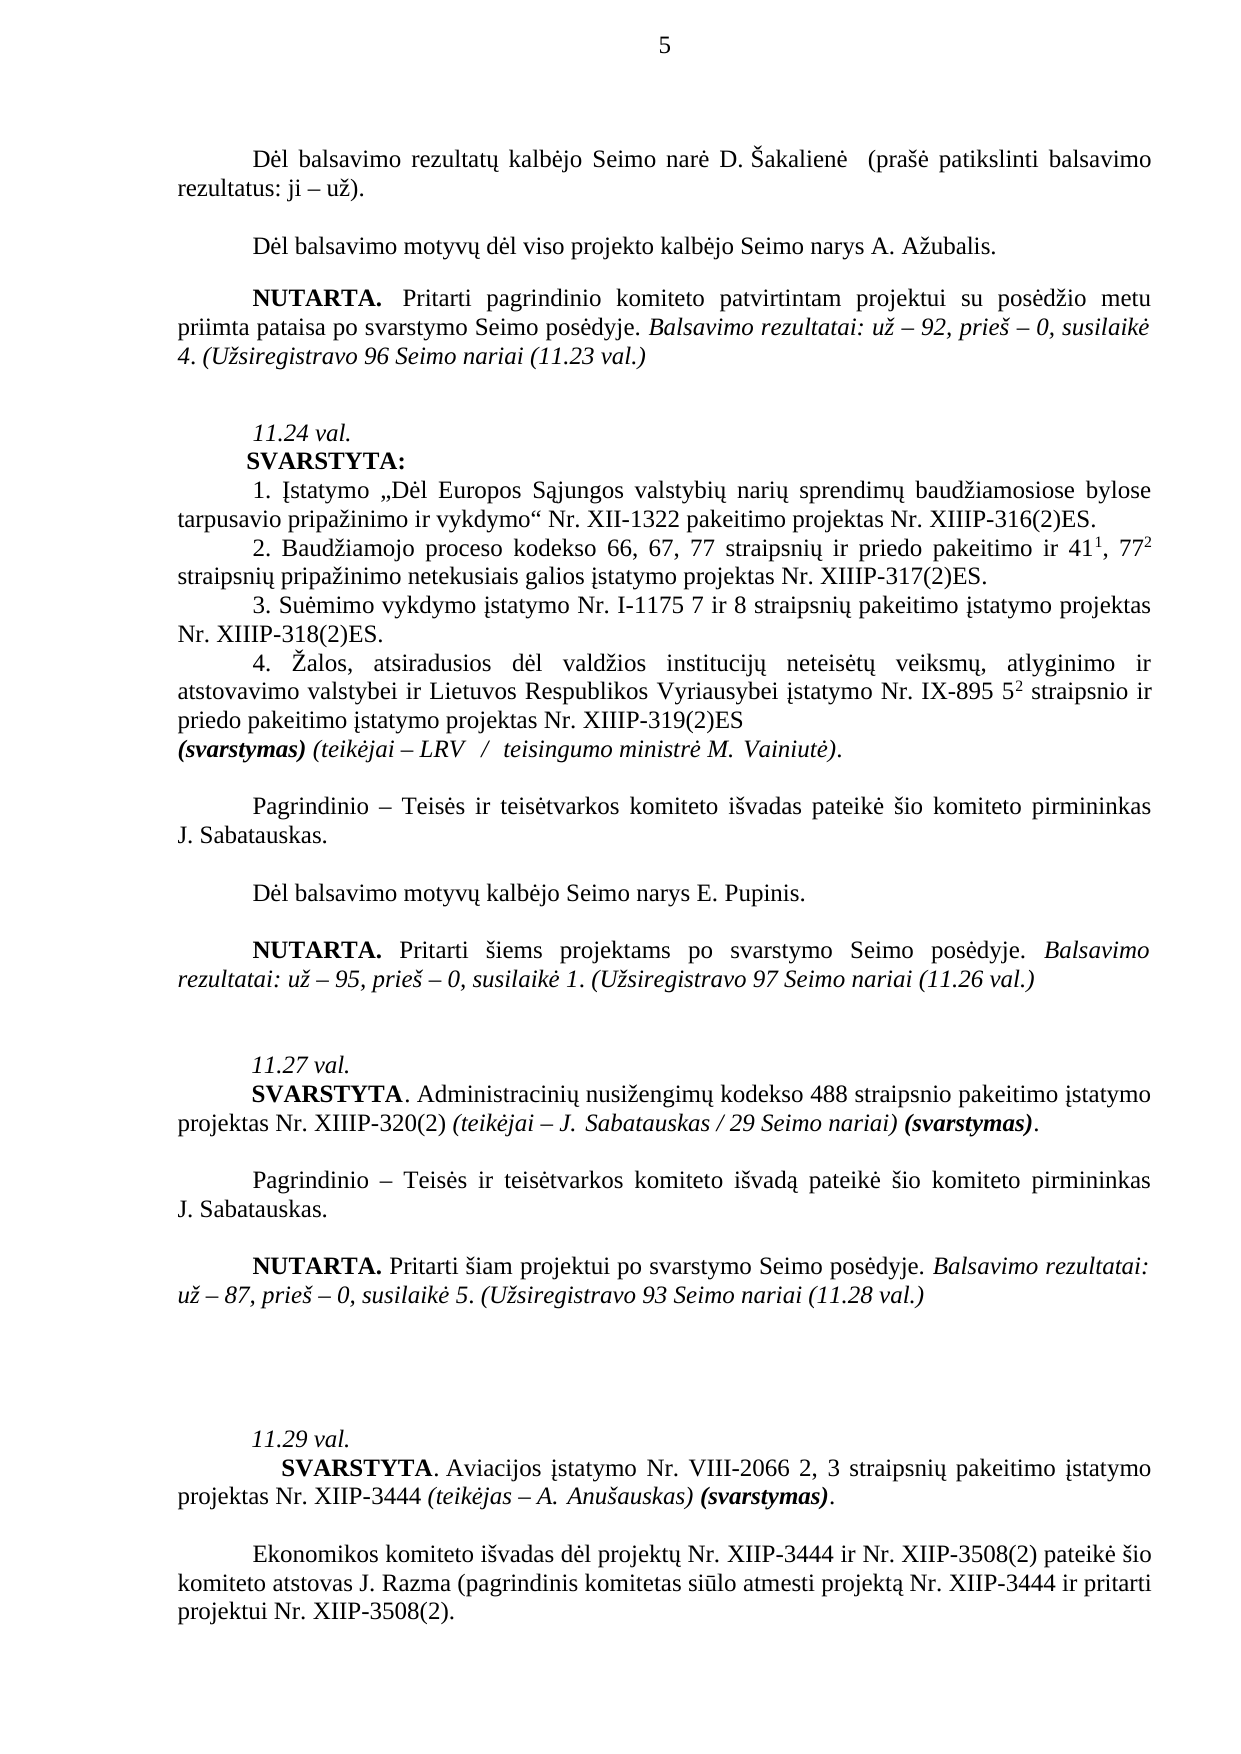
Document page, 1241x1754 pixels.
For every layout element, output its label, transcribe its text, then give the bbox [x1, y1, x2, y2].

text 2. Baudžiamojo proceso kodekso 66, 67, 77 straipsnių ir priedo pakeitimo ir 411, 772 straipsnių pripažinimo netekusiais galios įstatymo projektas Nr. XIIIP-317(2)ES. [177, 533, 1152, 590]
text 3. Suėmimo vykdymo įstatymo Nr. I-1175 7 ir 8 straipsnių pakeitimo įstatymo projektas Nr. XIIIP-318(2)ES. [177, 590, 1152, 648]
text NUTARTA. Pritarti šiems projektams po svarstymo Seimo posėdyje. Balsavimo rezultatai: už – 95, prieš – 0, susilaikė 1. (Užsiregistravo 97 Seimo nariai (11.26 val.) [177, 935, 1152, 993]
text Pagrindinio – Teisės ir teisėtvarkos komiteto išvadą pateikė šio komiteto pirmininkas J. Sabatauskas. [177, 1165, 1152, 1223]
text 11.29 val. [177, 1424, 1152, 1453]
text Ekonomikos komiteto išvadas dėl projektų Nr. XIIP-3444 ir Nr. XIIP-3508(2) pateikė šio komiteto atstovas J. Razma (pagrindinis komitetas siūlo atmesti projektą Nr. XIIP-3444 ir pritarti projektui Nr. XIIP-3508(2). [177, 1539, 1152, 1625]
text Dėl balsavimo rezultatų kalbėjo Seimo narė D. Šakalienė (prašė patikslinti balsavimo rezultatus: ji – už). [177, 144, 1152, 202]
text (svarstymas) (teikėjai – LRV / teisingumo ministrė M. Vainiutė). [177, 734, 1152, 763]
text 11.24 val. [177, 418, 1152, 446]
text Dėl balsavimo motyvų dėl viso projekto kalbėjo Seimo narys A. Ažubalis. [177, 231, 1152, 259]
text Dėl balsavimo motyvų kalbėjo Seimo narys E. Pupinis. [177, 878, 1152, 906]
text SVARSTYTA. Administracinių nusižengimų kodekso 488 straipsnio pakeitimo įstatymo projektas Nr. XIIIP-320(2) (teikėjai – J. Sabatauskas / 29 Seimo nariai) (svarstymas). [177, 1079, 1152, 1136]
text NUTARTA. Pritarti pagrindinio komiteto patvirtintam projektui su posėdžio metu priimta pataisa po svarstymo Seimo posėdyje. Balsavimo rezultatai: už – 92, prieš – 0, susilaikė 4. (Užsiregistravo 96 Seimo nariai (11.23 val.) [177, 283, 1152, 370]
text SVARSTYTA: [177, 446, 1152, 475]
text 11.27 val. [177, 1050, 1152, 1079]
text NUTARTA. Pritarti šiam projektui po svarstymo Seimo posėdyje. Balsavimo rezultatai: už – 87, prieš – 0, susilaikė 5. (Užsiregistravo 93 Seimo nariai (11.28 val.) [177, 1251, 1152, 1309]
text SVARSTYTA. Aviacijos įstatymo Nr. VIII-2066 2, 3 straipsnių pakeitimo įstatymo projektas Nr. XIIP-3444 (teikėjas – A. Anušauskas) (svarstymas). [177, 1453, 1152, 1510]
text Pagrindinio – Teisės ir teisėtvarkos komiteto išvadas pateikė šio komiteto pirmininkas J. Sabatauskas. [177, 791, 1152, 849]
text 4. Žalos, atsiradusios dėl valdžios institucijų neteisėtų veiksmų, atlyginimo ir atstovavimo valstybei ir Lietuvos Respublikos Vyriausybei įstatymo Nr. IX-895 52 straipsnio ir priedo pakeitimo įstatymo projektas Nr. XIIIP-319(2)ES [177, 648, 1152, 734]
text 1. Įstatymo „Dėl Europos Sąjungos valstybių narių sprendimų baudžiamosiose bylose tarpusavio pripažinimo ir vykdymo“ Nr. XII-1322 pakeitimo projektas Nr. XIIIP-316(2)ES. [177, 475, 1152, 533]
